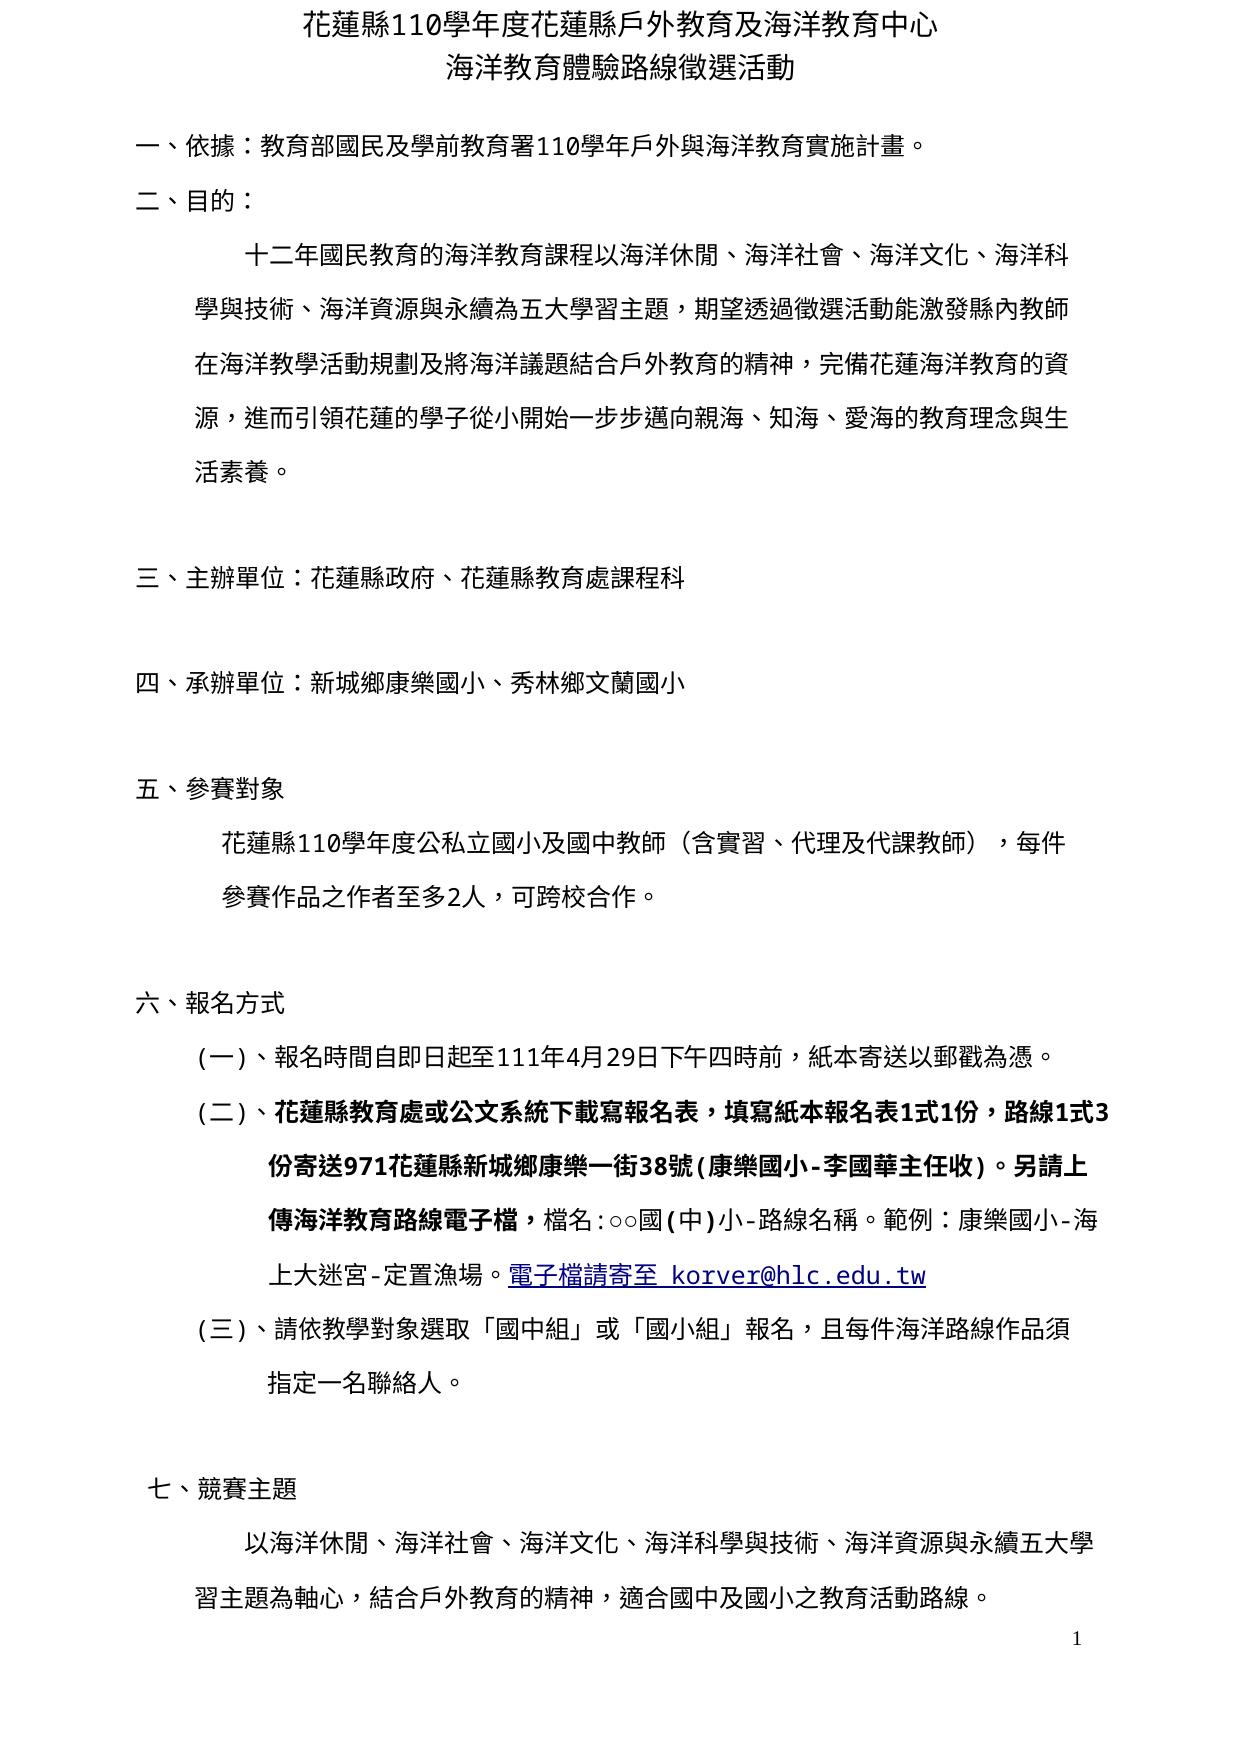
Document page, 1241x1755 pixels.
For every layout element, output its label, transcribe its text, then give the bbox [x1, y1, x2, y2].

text 以海洋休閒、海洋社會、海洋文化、海洋科學與技術、海洋資源與永續五大學習主題為軸心，結合戶外教育的精神，適合國中及國小之教育活動路線。 [194, 1524, 1105, 1614]
text 十二年國民教育的海洋教育課程以海洋休閒、海洋社會、海洋文化、海洋科學與技術、海洋資源與永續為五大學習主題，期望透過徵選活動能激發縣內教師在海洋教學活動規劃及將海洋議題結合戶外教育的精神，完備花蓮海洋教育的資源，進而引領花蓮的學子從小開始一步步邁向親海、知海、愛海的教育理念與生活素養。 [194, 235, 1092, 489]
text 海洋教育體驗路線徵選活動 [135, 45, 1105, 87]
text 三、主辦單位：花蓮縣政府、花蓮縣教育處課程科 [135, 558, 1092, 594]
subtitle 六、報名方式 [135, 983, 1105, 1019]
text (三)、請依教學對象選取「國中組」或「國小組」報名，且每件海洋路線作品須指定一名聯絡人。 [194, 1309, 1095, 1400]
text 花蓮縣110學年度公私立國小及國中教師（含實習、代理及代課教師），每件參賽作品之作者至多2人，可跨校合作。 [221, 823, 1078, 914]
text (二)、花蓮縣教育處或公文系統下載寫報名表，填寫紙本報名表1式1份，路線1式3份寄送971花蓮縣新城鄉康樂一街38號(康樂國小-李國華主任收)。另請上傳海洋教育路線電子檔，檔名:○○國(中)小-路線名稱。範例：康樂國小-海上大迷宮-定置漁場。電子檔請寄至 korver@hlc.edu.tw [194, 1092, 1110, 1291]
subtitle (一)、報名時間自即日起至111年4月29日下午四時前，紙本寄送以郵戳為憑。 [194, 1038, 1105, 1074]
text 一、依據：教育部國民及學前教育署110學年戶外與海洋教育實施計畫。 [135, 127, 1092, 163]
subtitle 五、參賽對象 [135, 769, 1105, 805]
text 花蓮縣110學年度花蓮縣戶外教育及海洋教育中心 [135, 1, 1105, 43]
text 七、競賽主題 [148, 1469, 1105, 1506]
text 二、目的： [135, 181, 1092, 217]
text 四、承辦單位：新城鄉康樂國小、秀林鄉文蘭國小 [135, 664, 1092, 700]
